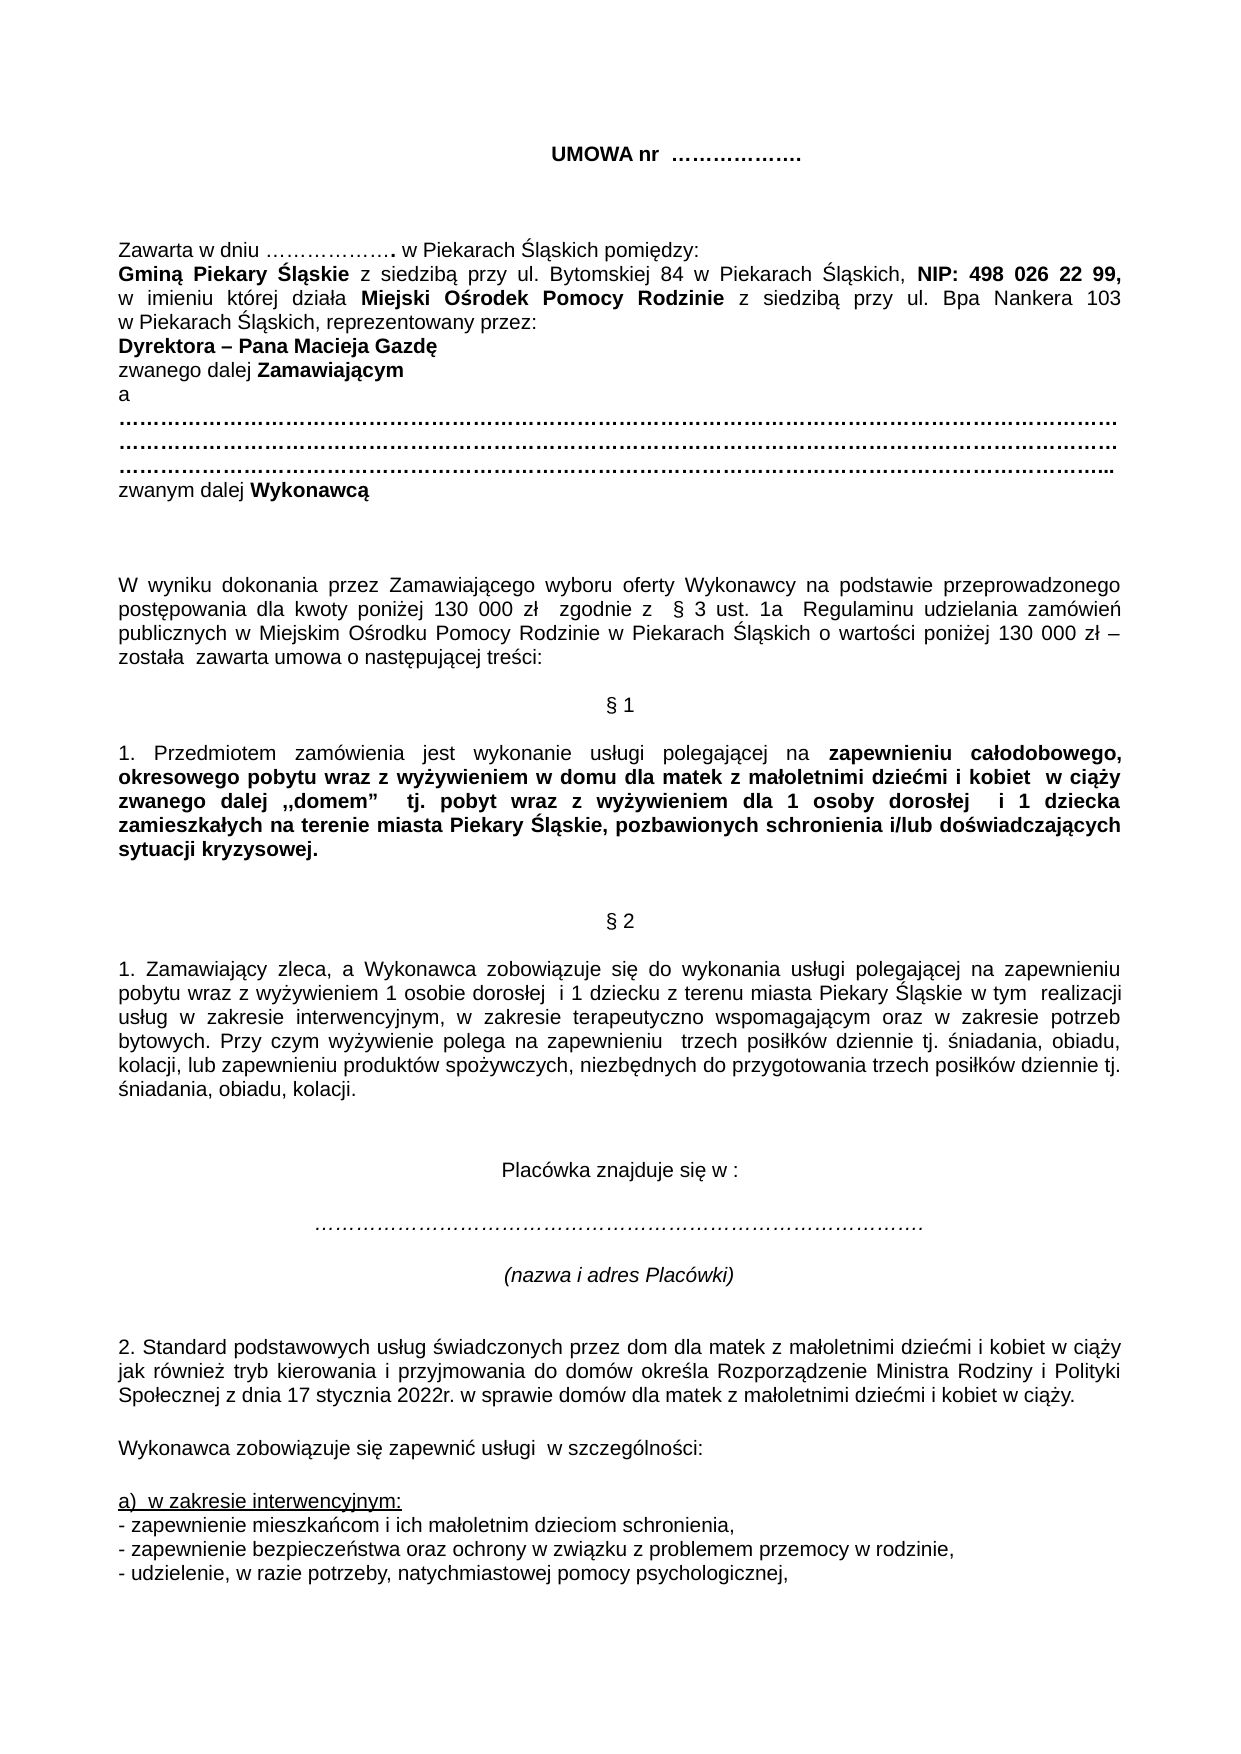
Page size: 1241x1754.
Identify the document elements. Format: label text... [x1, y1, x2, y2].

text 2. Standard podstawowych usług świadczonych przez dom dla matek z małoletnimi dziećmi i kobiet w ciąży jak również tryb kierowania i przyjmowania do domów określa Rozporządzenie Ministra Rodziny i Polityki Społecznej z dnia 17 stycznia 2022r. w sprawie domów dla matek z małoletnimi dziećmi i kobiet w ciąży. [118, 1335, 1122, 1407]
text Placówka znajduje się w : [118, 1158, 1122, 1182]
text (nazwa i adres Placówki) [118, 1263, 1122, 1287]
text zwanym dalej Wykonawcą [118, 477, 1122, 501]
text Gminą Piekary Śląskie z siedzibą przy ul. Bytomskiej 84 w Piekarach Śląskich, NIP: 498 026 22 99, w imieniu której działa Miejski Ośrodek Pomocy Rodzinie z siedzibą przy ul. Bpa Nankera 103 w Piekarach Śląskich, reprezentowany przez: [118, 262, 1122, 334]
text zwanego dalej Zamawiającym [118, 358, 1122, 382]
text a [118, 382, 1122, 406]
text ……………………………………………………………………………………………………………………………………………………………………………………………………………………………………………………………………………………………………………………………………………………………………………………………... [118, 406, 1122, 477]
text ……………………………………………………………………………. [118, 1211, 1122, 1234]
text - zapewnienie mieszkańcom i ich małoletnim dzieciom schronienia, [118, 1512, 1122, 1536]
text UMOWA nr ………………. [231, 142, 1122, 166]
text § 1 [118, 693, 1122, 717]
text - udzielenie, w razie potrzeby, natychmiastowej pomocy psychologicznej, [118, 1560, 1122, 1584]
text a) w zakresie interwencyjnym: [118, 1488, 1122, 1512]
text 1. Zamawiający zleca, a Wykonawca zobowiązuje się do wykonania usługi polegającej na zapewnieniu pobytu wraz z wyżywieniem 1 osobie dorosłej i 1 dziecku z terenu miasta Piekary Śląskie w tym realizacji usług w zakresie interwencyjnym, w zakresie terapeutyczno wspomagającym oraz w zakresie potrzeb bytowych. Przy czym wyżywienie polega na zapewnieniu trzech posiłków dziennie tj. śniadania, obiadu, kolacji, lub zapewnieniu produktów spożywczych, niezbędnych do przygotowania trzech posiłków dziennie tj. śniadania, obiadu, kolacji. [118, 957, 1122, 1100]
text Zawarta w dniu ………………. w Piekarach Śląskich pomiędzy: [89, 238, 1122, 262]
text Dyrektora – Pana Macieja Gazdę [118, 334, 1122, 358]
text - zapewnienie bezpieczeństwa oraz ochrony w związku z problemem przemocy w rodzinie, [118, 1536, 1122, 1560]
text Wykonawca zobowiązuje się zapewnić usługi w szczególności: [118, 1436, 1122, 1460]
text 1. Przedmiotem zamówienia jest wykonanie usługi polegającej na zapewnieniu całodobowego, okresowego pobytu wraz z wyżywieniem w domu dla matek z małoletnimi dziećmi i kobiet w ciąży zwanego dalej ,,domem” tj. pobyt wraz z wyżywieniem dla 1 osoby dorosłej i 1 dziecka zamieszkałych na terenie miasta Piekary Śląskie, pozbawionych schronienia i/lub doświadczających sytuacji kryzysowej. [118, 741, 1122, 861]
text W wyniku dokonania przez Zamawiającego wyboru oferty Wykonawcy na podstawie przeprowadzonego postępowania dla kwoty poniżej 130 000 zł zgodnie z § 3 ust. 1a Regulaminu udzielania zamówień publicznych w Miejskim Ośrodku Pomocy Rodzinie w Piekarach Śląskich o wartości poniżej 130 000 zł – została zawarta umowa o następującej treści: [118, 573, 1122, 669]
text § 2 [118, 909, 1122, 933]
